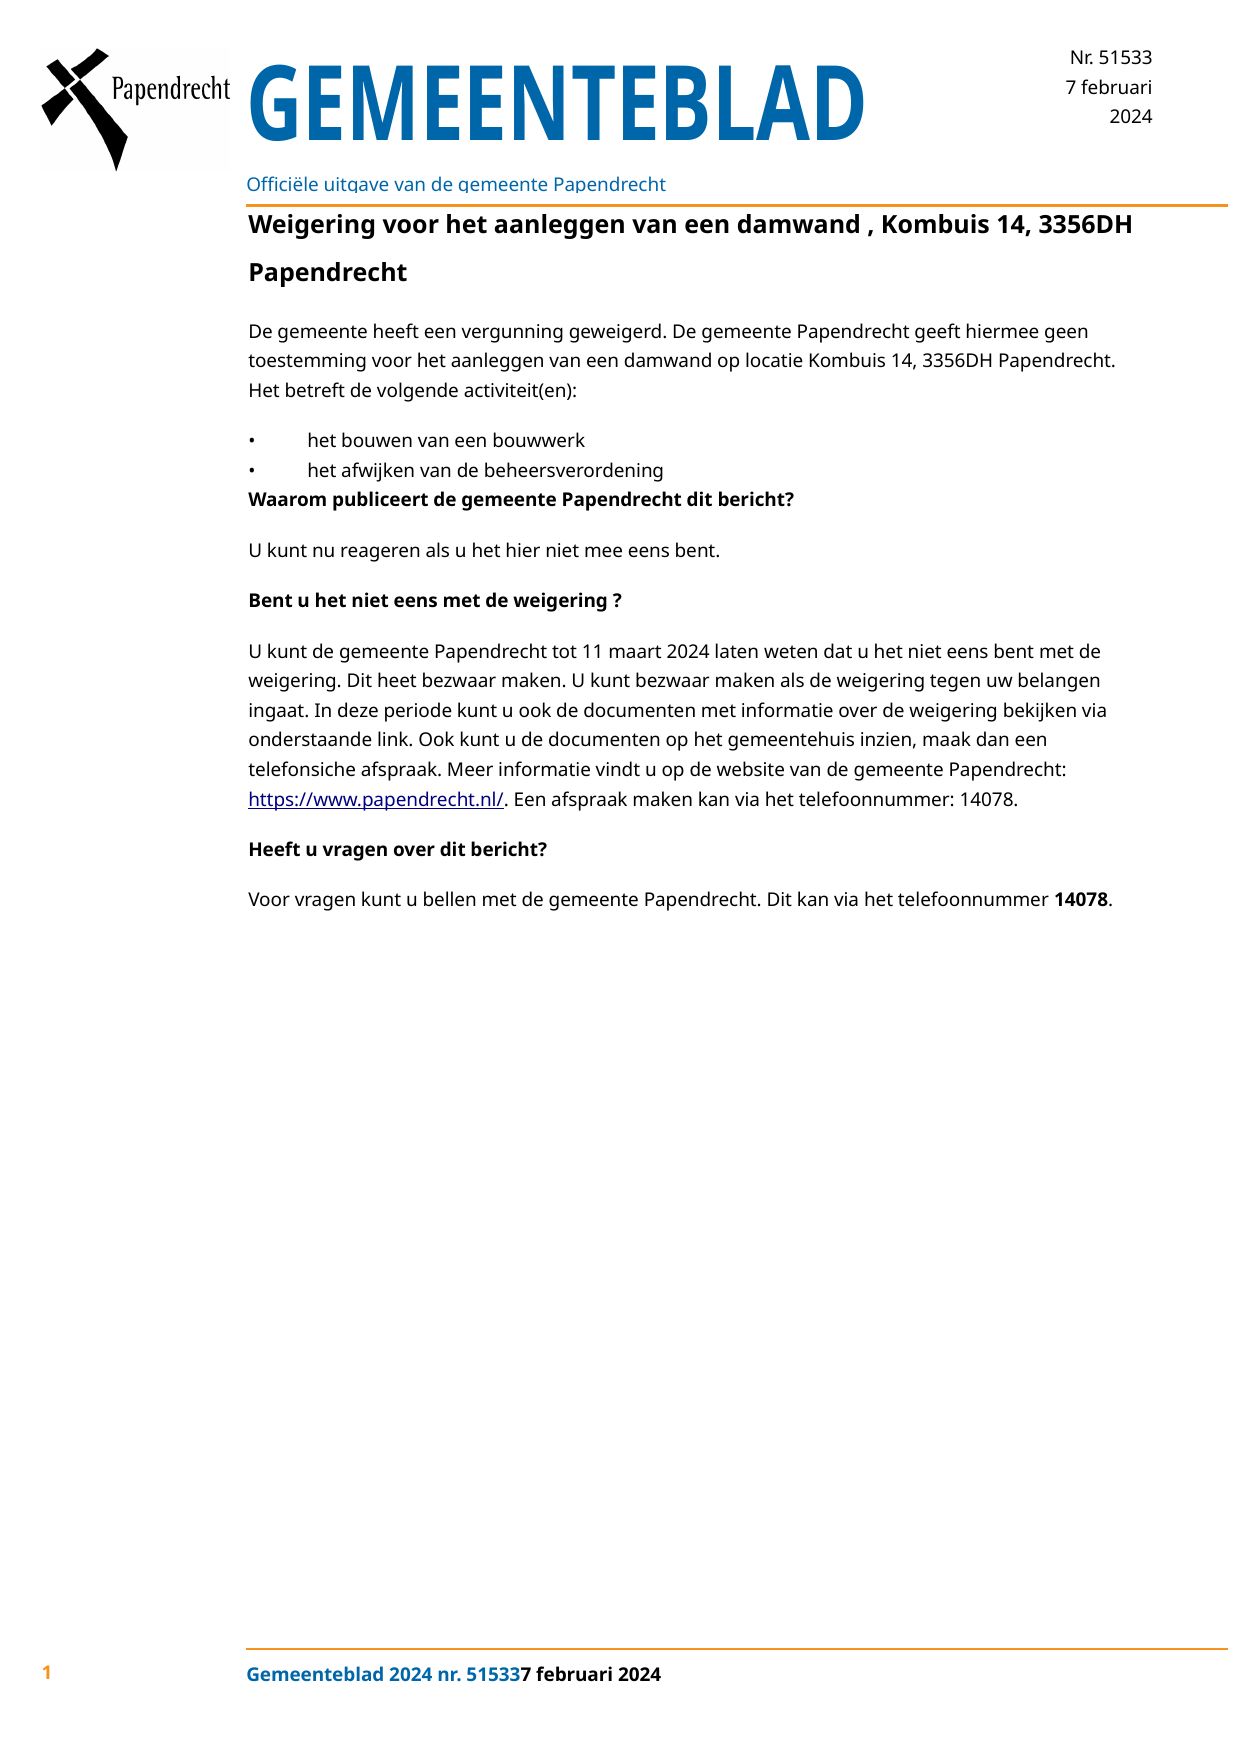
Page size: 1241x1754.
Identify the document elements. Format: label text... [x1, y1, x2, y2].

text U kunt nu reageren als u het hier niet mee eens bent. [248, 537, 1152, 563]
text Waarom publiceert de gemeente Papendrecht dit bericht? [248, 487, 1152, 512]
text Heeft u vragen over dit bericht? [248, 836, 1152, 862]
text De gemeente heeft een vergunning geweigerd. De gemeente Papendrecht geeft hiermee geen toestemming voor het aanleggen van een damwand op locatie Kombuis 14, 3356DH Papendrecht. Het betreft de volgende activiteit(en): [248, 318, 1152, 403]
list het bouwen van een bouwwerk [248, 427, 1152, 453]
text Voor vragen kunt u bellen met de gemeente Papendrecht. Dit kan via het telefoonnummer 14078. [248, 887, 1152, 912]
picture [41, 47, 231, 172]
list het afwijken van de beheersverordening [248, 457, 1152, 483]
text Weigering voor het aanleggen van een damwand , Kombuis 14, 3356DH Papendrecht [248, 207, 1152, 288]
text U kunt de gemeente Papendrecht tot 11 maart 2024 laten weten dat u het niet eens bent met de weigering. Dit heet bezwaar maken. U kunt bezwaar maken als de weigering tegen uw belangen ingaat. In deze periode kunt u ook de documenten met informatie over de weigering bekijken via onderstaande link. Ook kunt u de documenten op het gemeentehuis inzien, maak dan een telefonsiche afspraak. Meer informatie vindt u op de website van de gemeente Papendrecht: https://www.papendrecht.nl/. Een afspraak maken kan via het telefoonnummer: 14078. [248, 638, 1152, 812]
text Bent u het niet eens met de weigering ? [248, 587, 1152, 613]
